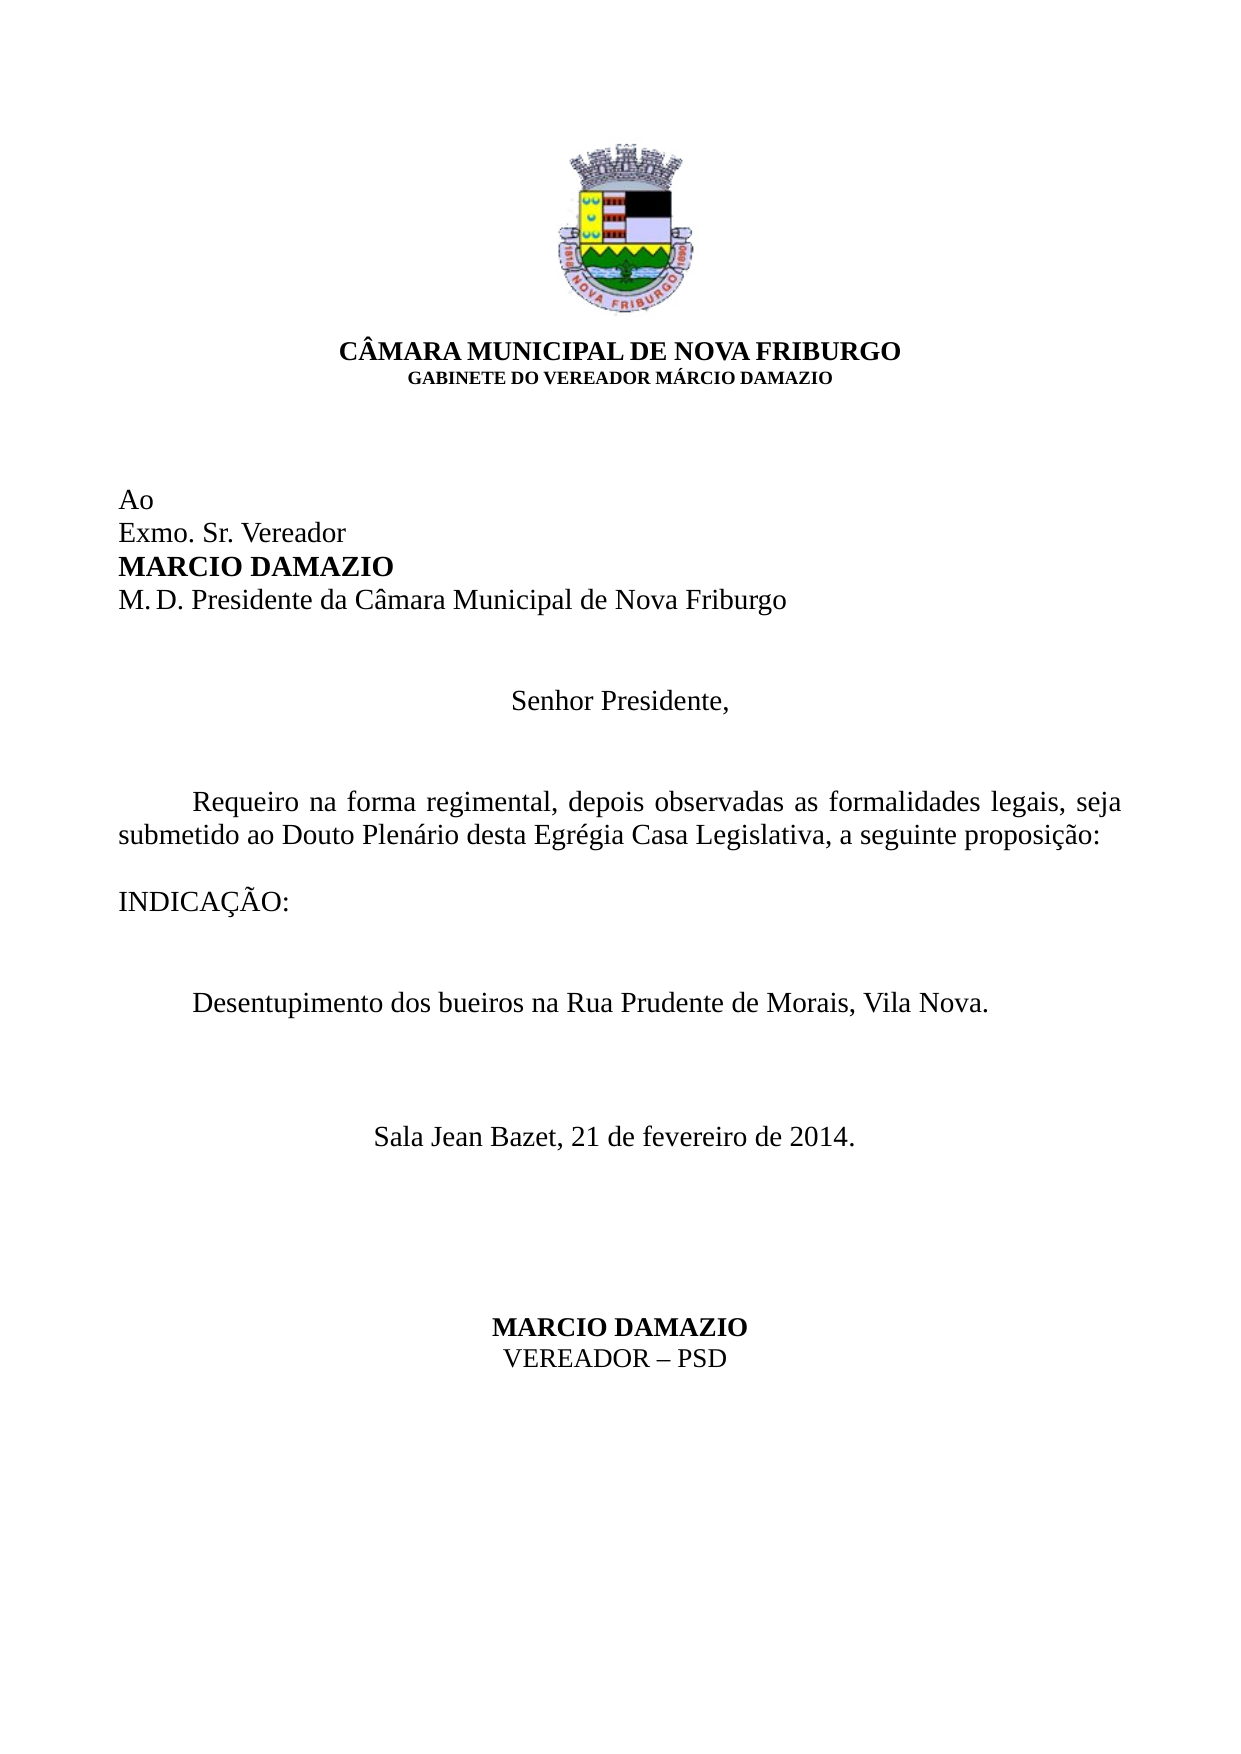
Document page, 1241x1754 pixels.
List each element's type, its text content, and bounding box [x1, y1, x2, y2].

text Requeiro na forma regimental, depois observadas as formalidades legais, seja submetido ao Douto Plenário desta Egrégia Casa Legislativa, a seguinte proposição: [118, 784, 1122, 851]
text MARCIO DAMAZIO [118, 549, 1122, 582]
text GABINETE DO VEREADOR MÁRCIO DAMAZIO [118, 367, 1122, 388]
text Sala Jean Bazet, 21 de fevereiro de 2014. [118, 1119, 1122, 1153]
text MARCIO DAMAZIO [118, 1311, 1122, 1342]
text CÂMARA MUNICIPAL DE NOVA FRIBURGO [118, 335, 1122, 367]
text Senhor Presidente, [118, 683, 1122, 717]
picture [537, 127, 703, 327]
text Ao [118, 482, 1122, 515]
text Desentupimento dos bueiros na Rua Prudente de Morais, Vila Nova. [118, 985, 1122, 1018]
list D. Presidente da Câmara Municipal de Nova Friburgo [118, 582, 1122, 616]
text INDICAÇÃO: [118, 884, 1122, 918]
text VEREADOR – PSD [118, 1342, 1122, 1373]
text Exmo. Sr. Vereador [118, 515, 1122, 549]
